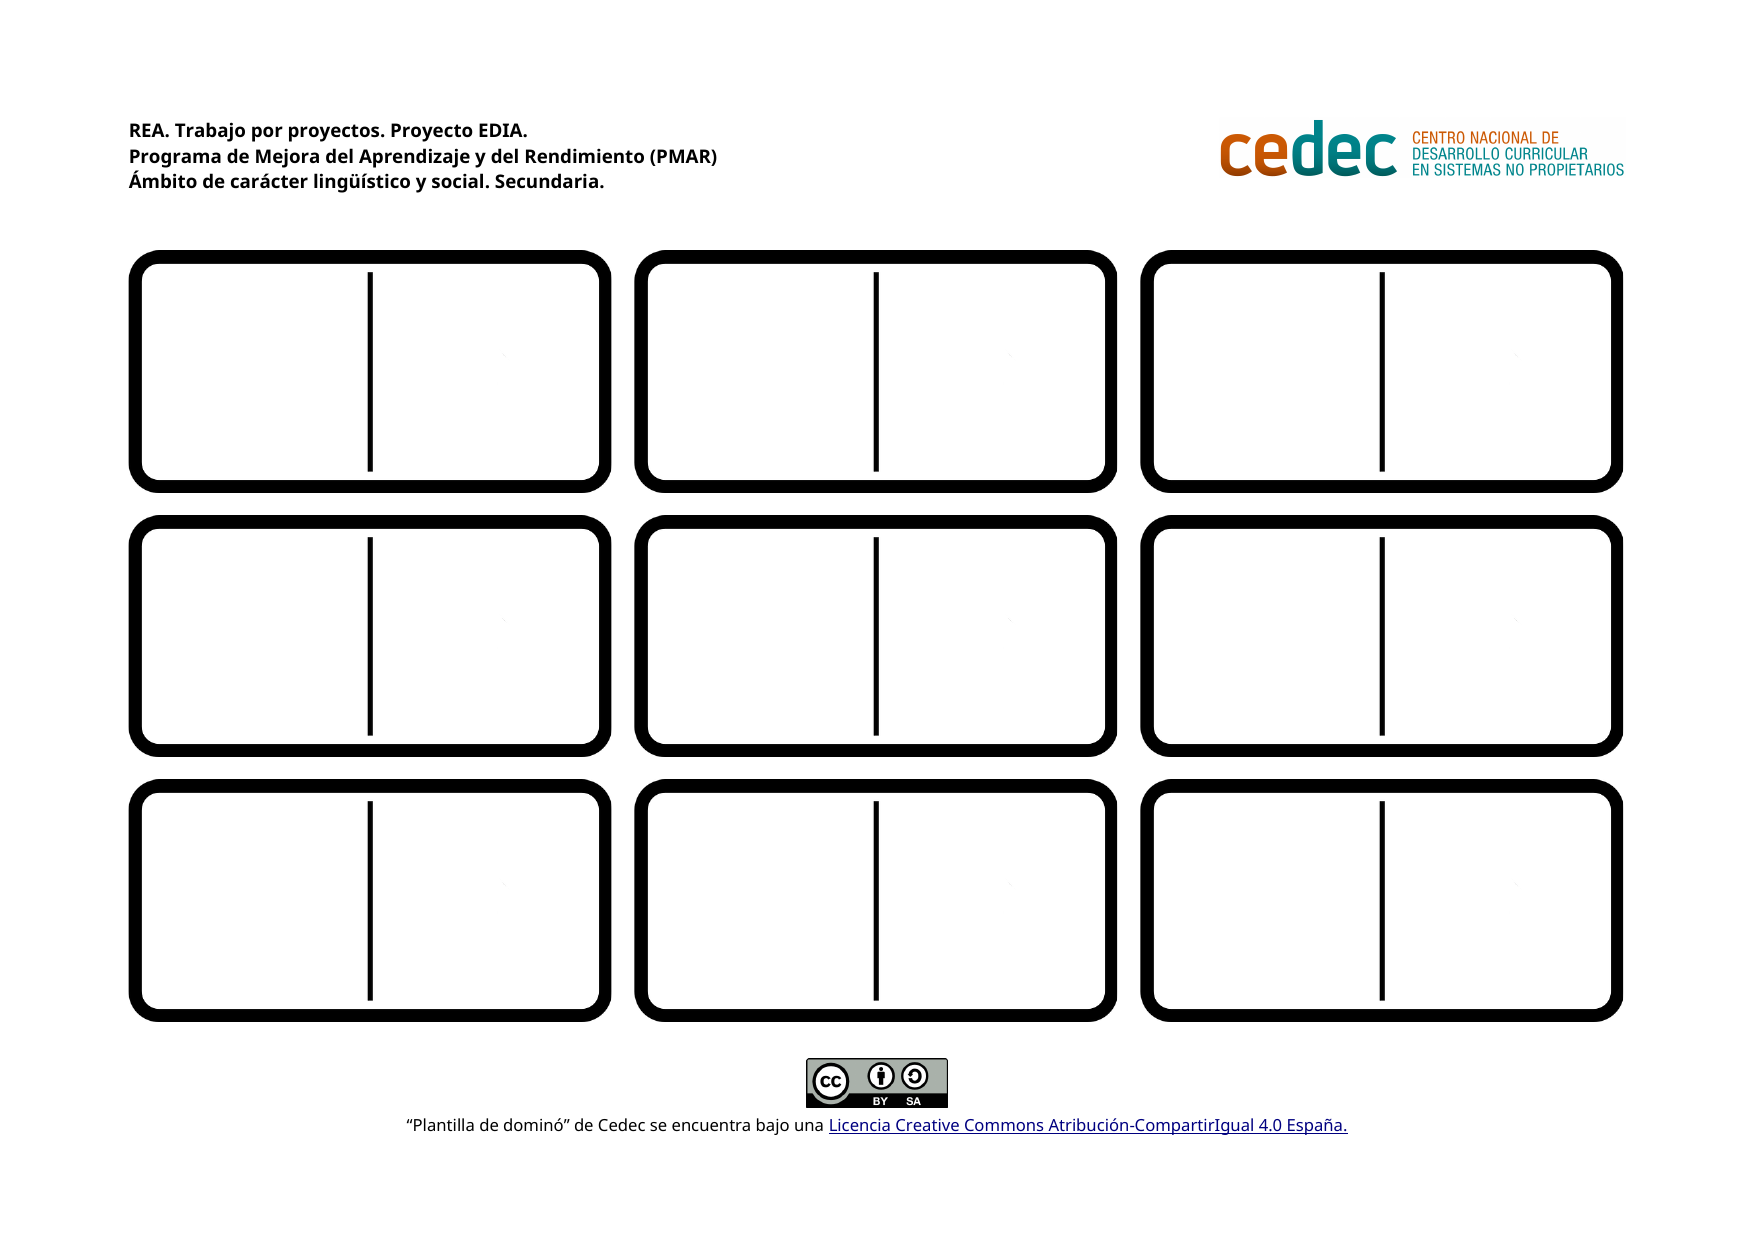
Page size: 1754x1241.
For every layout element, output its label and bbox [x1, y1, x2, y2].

table_cell [1131, 769, 1635, 1032]
table_cell [625, 769, 1129, 1032]
picture [128, 250, 612, 493]
table_cell [119, 240, 623, 503]
picture [1140, 515, 1624, 757]
table_cell [1131, 240, 1635, 503]
picture [634, 779, 1118, 1022]
picture [1140, 779, 1624, 1022]
picture [128, 515, 612, 757]
table_cell [625, 240, 1129, 503]
picture [806, 1058, 948, 1108]
picture [1219, 117, 1626, 178]
picture [634, 250, 1118, 493]
table_cell [1131, 505, 1635, 767]
picture [634, 515, 1118, 757]
picture [128, 779, 612, 1022]
picture [1140, 250, 1624, 493]
table_cell [625, 505, 1129, 767]
table_cell [119, 505, 623, 767]
table_cell [119, 769, 623, 1032]
